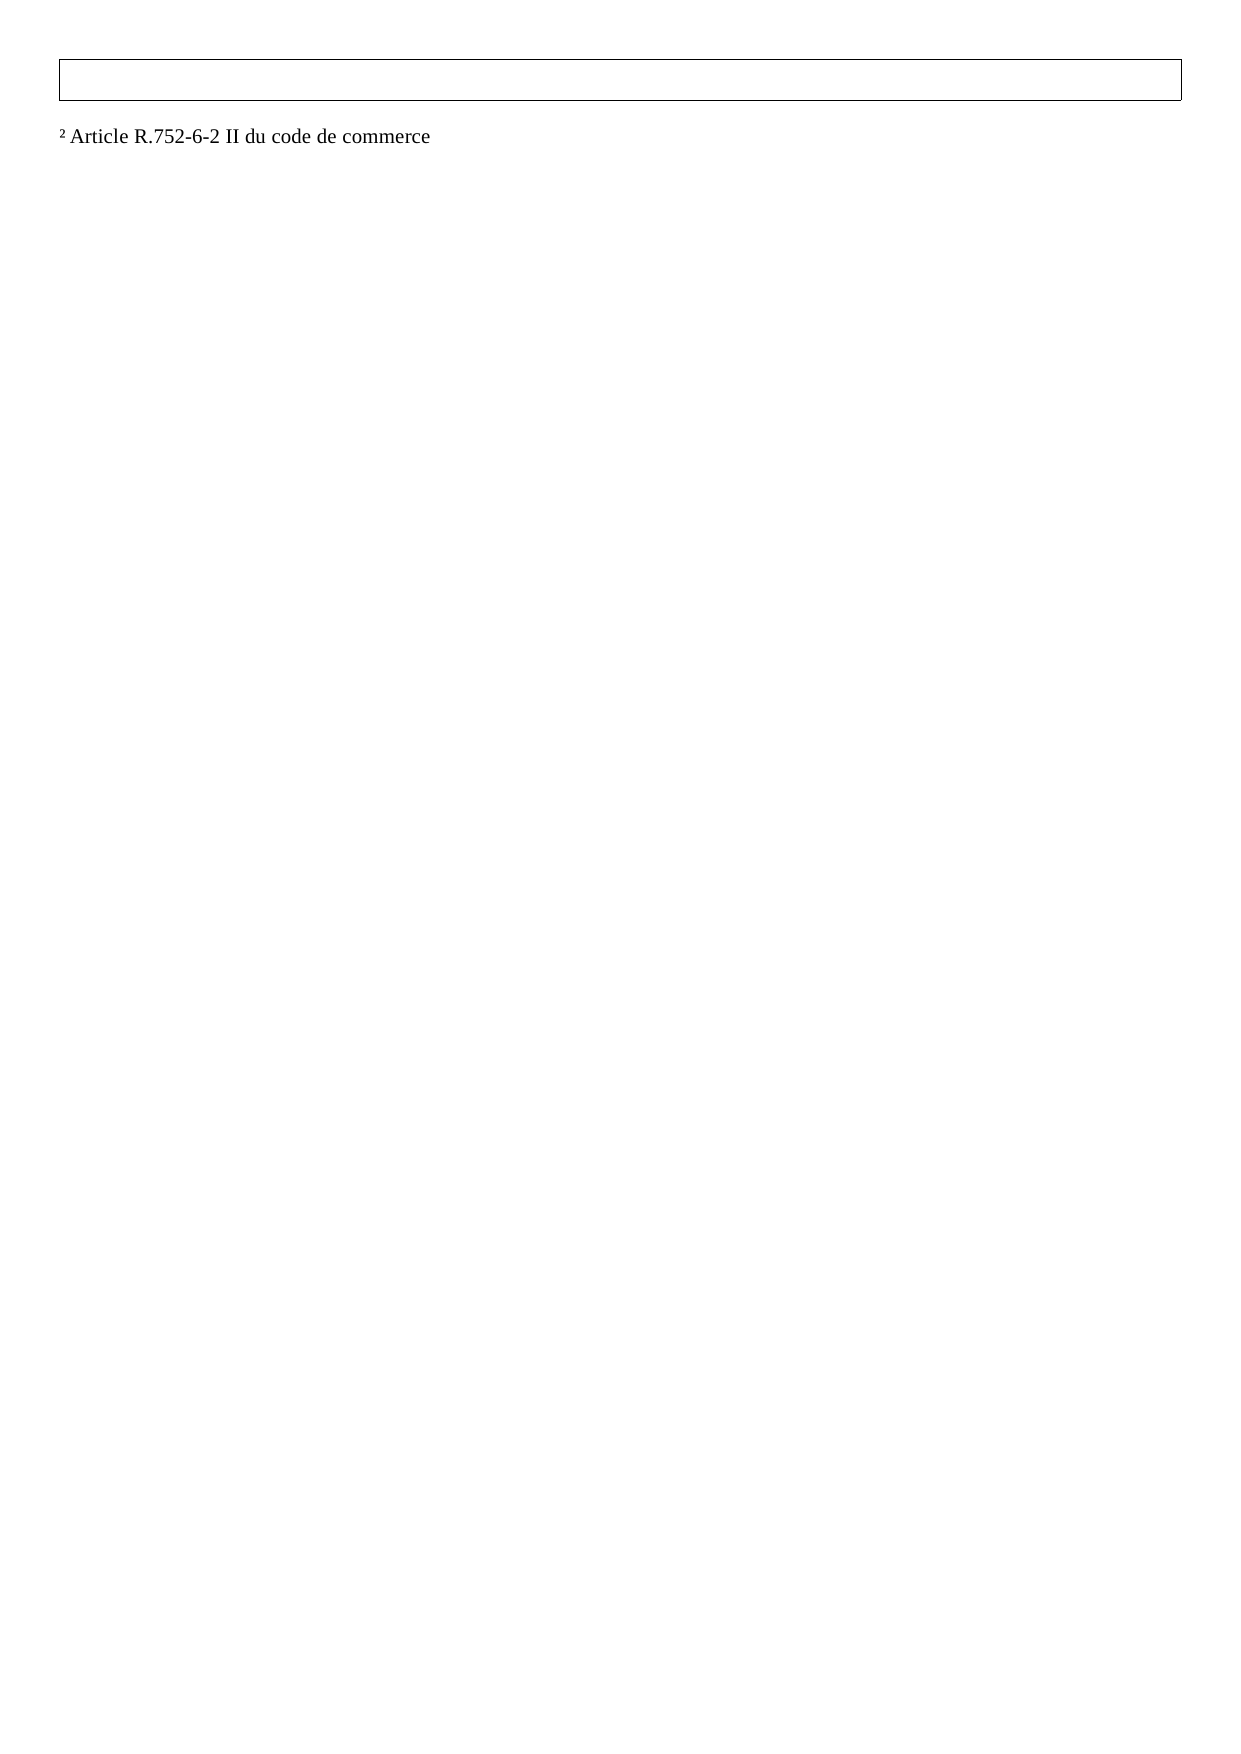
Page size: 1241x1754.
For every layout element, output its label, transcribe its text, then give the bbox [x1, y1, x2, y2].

text ² Article R.752-6-2 II du code de commerce [59, 124, 1181, 148]
table_cell [60, 60, 1181, 100]
